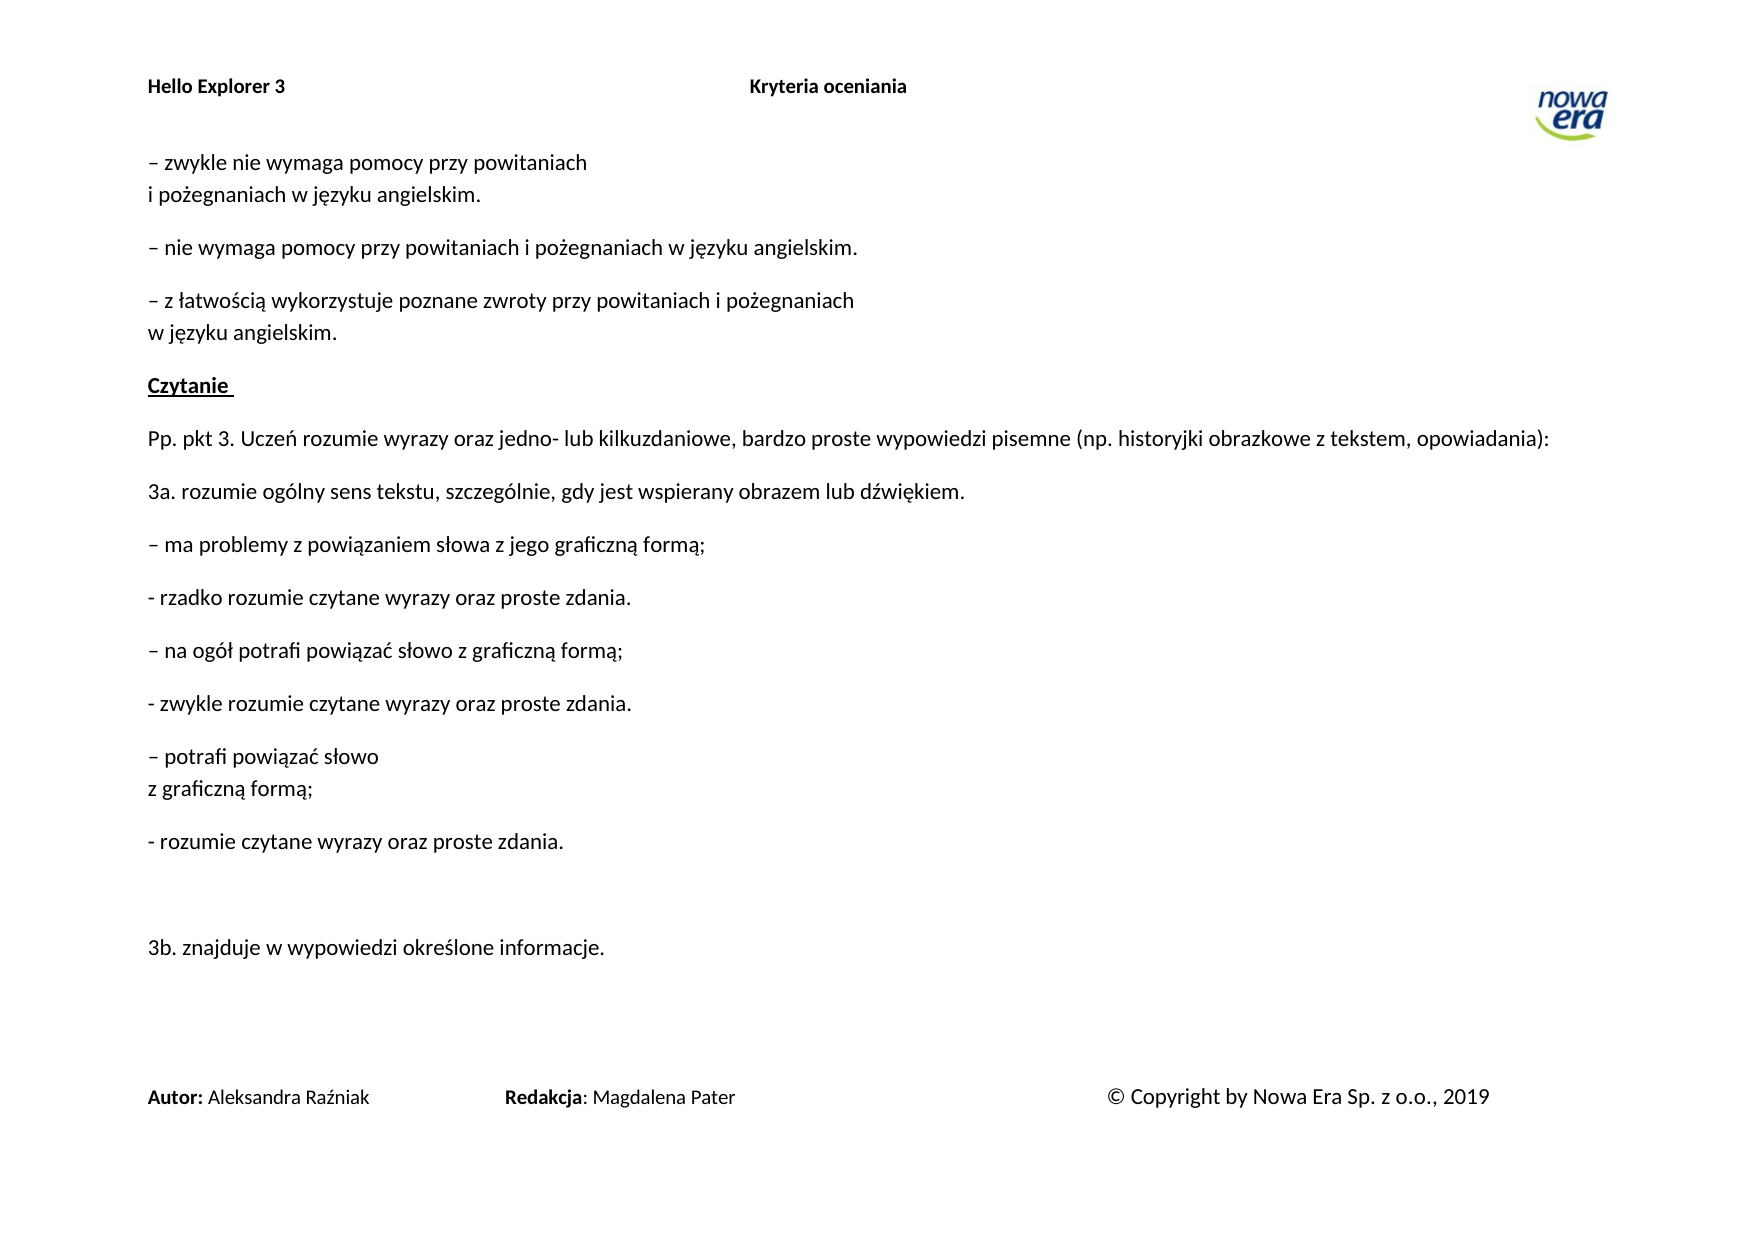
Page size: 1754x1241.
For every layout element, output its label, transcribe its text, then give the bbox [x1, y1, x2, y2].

text - rzadko rozumie czytane wyrazy oraz proste zdania. [148, 583, 1606, 611]
text - rozumie czytane wyrazy oraz proste zdania. [148, 827, 1606, 855]
text – nie wymaga pomocy przy powitaniach i pożegnaniach w języku angielskim. [148, 233, 1606, 261]
text – potrafi powiązać słowo z graficzną formą; [148, 742, 1606, 802]
text 3a. rozumie ogólny sens tekstu, szczególnie, gdy jest wspierany obrazem lub dźwiękiem. [148, 477, 1606, 505]
text – ma problemy z powiązaniem słowa z jego graficzną formą; [148, 530, 1606, 558]
text 3b. znajduje w wypowiedzi określone informacje. [148, 933, 1606, 961]
text – na ogół potrafi powiązać słowo z graficzną formą; [148, 636, 1606, 664]
text – zwykle nie wymaga pomocy przy powitaniach i pożegnaniach w języku angielskim. [148, 148, 1606, 208]
text Czytanie [148, 371, 1606, 399]
picture [1526, 83, 1621, 148]
text – z łatwością wykorzystuje poznane zwroty przy powitaniach i pożegnaniach w języku angielskim. [148, 286, 1606, 346]
text - zwykle rozumie czytane wyrazy oraz proste zdania. [148, 689, 1606, 717]
text Pp. pkt 3. Uczeń rozumie wyrazy oraz jedno- lub kilkuzdaniowe, bardzo proste wypowiedzi pisemne (np. historyjki obrazkowe z tekstem, opowiadania): [148, 424, 1606, 452]
